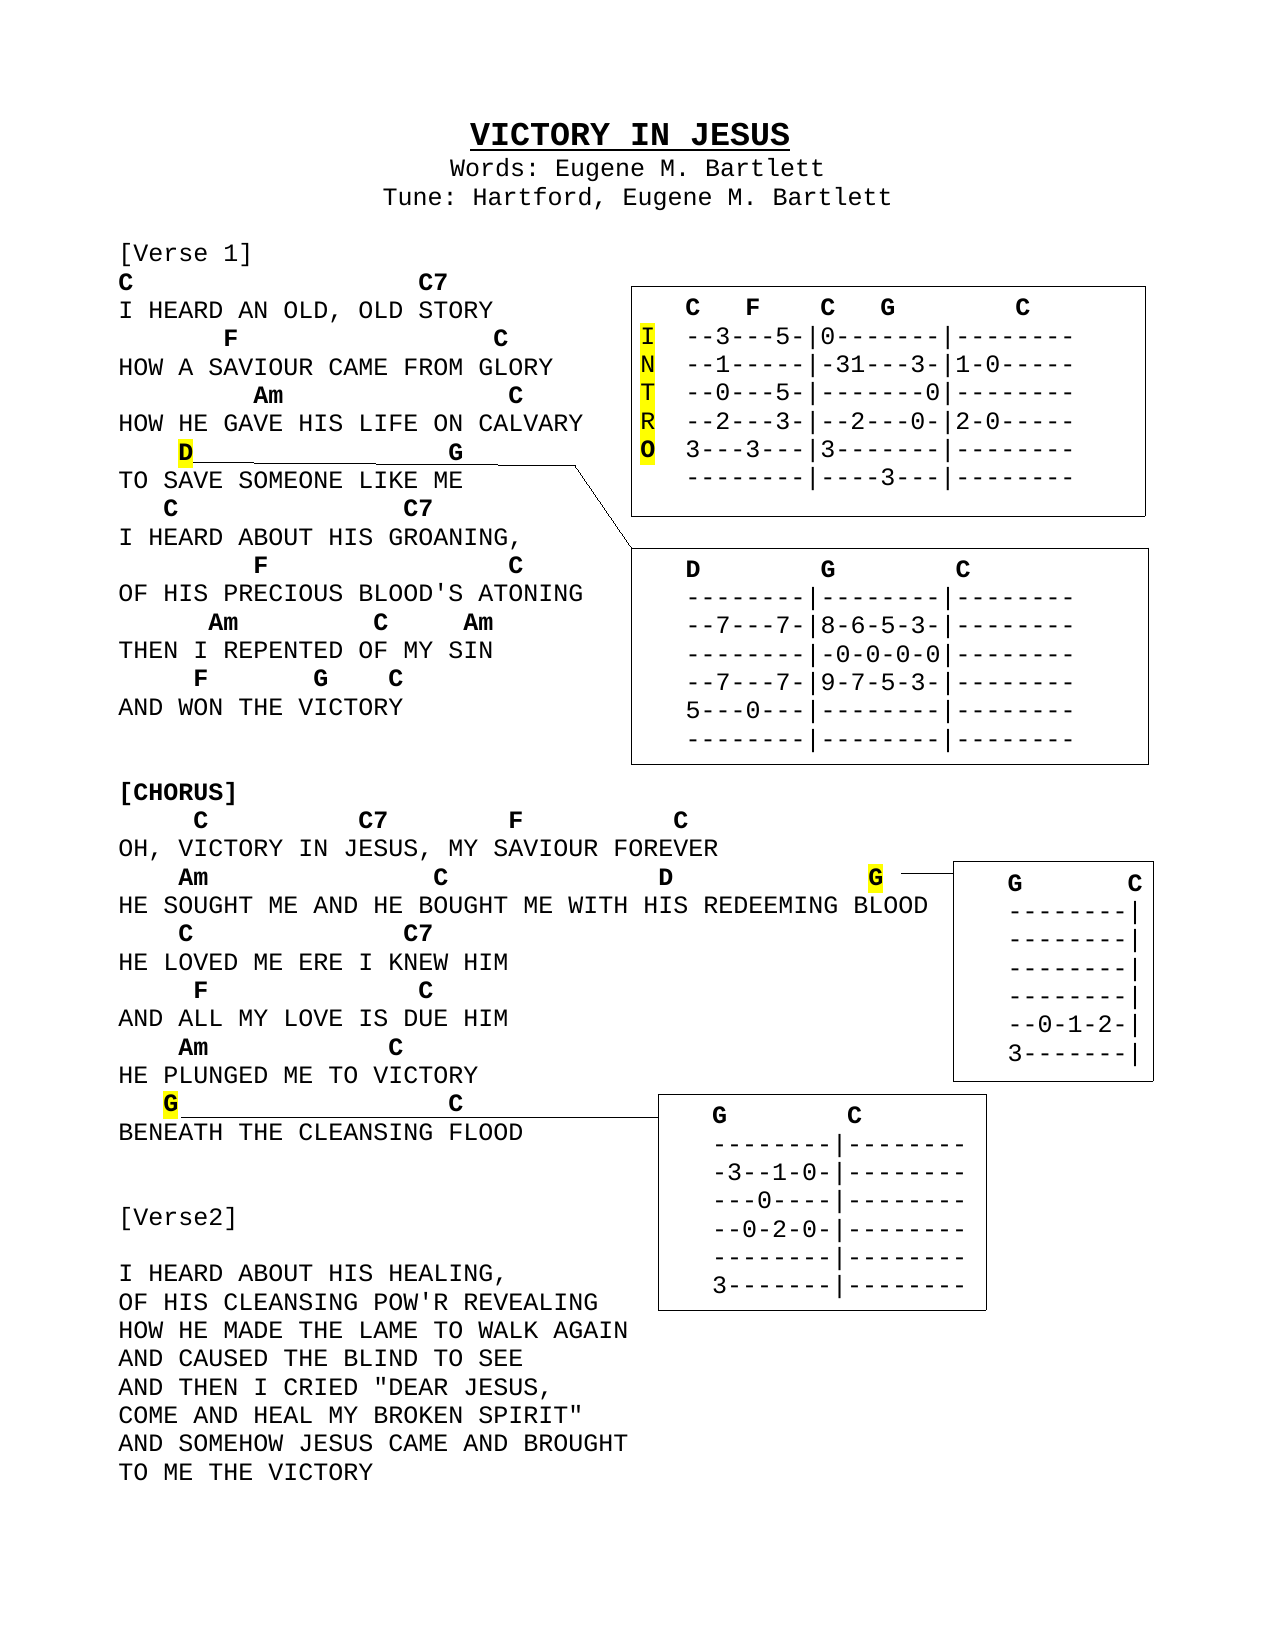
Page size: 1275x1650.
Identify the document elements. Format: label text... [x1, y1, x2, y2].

text [1146, 439, 1157, 468]
text --------|--------|-------- [640, 585, 1139, 613]
text D G C [640, 556, 1139, 585]
text G C [659, 1095, 986, 1310]
text --------|-------- [667, 1131, 977, 1160]
text OF HIS PRECIOUS BLOOD'S ATONING [118, 581, 631, 609]
text --------|-------- [667, 1245, 977, 1273]
text [Verse2] [118, 1204, 658, 1233]
text [987, 1204, 1157, 1233]
text Am C D G [118, 864, 953, 893]
text --7---7-|9-7-5-3-|-------- [640, 670, 1139, 698]
text Am C [118, 1034, 953, 1063]
text C C7 [118, 496, 1157, 524]
text F C [118, 326, 631, 354]
text AND WON THE VICTORY [118, 694, 631, 723]
text TO ME THE VICTORY [118, 1459, 1157, 1488]
text THEN I REPENTED OF MY SIN [118, 638, 631, 666]
text [954, 862, 1153, 1081]
text VICTORY IN JESUS [118, 118, 1157, 156]
text AND CAUSED THE BLIND TO SEE [118, 1346, 1157, 1374]
text HE SOUGHT ME AND HE BOUGHT ME WITH HIS REDEEMING BLOOD [118, 893, 953, 921]
text OH, VICTORY IN JESUS, MY SAVIOUR FOREVER [118, 836, 1157, 864]
text I HEARD AN OLD, OLD STORY [118, 298, 631, 326]
text --------| [962, 927, 1144, 955]
text -3--1-0-|-------- [667, 1160, 977, 1188]
text [987, 1119, 1157, 1148]
text G C [667, 1103, 977, 1131]
text F C [118, 978, 953, 1006]
text F G C [118, 666, 631, 694]
text TO SAVE SOMEONE LIKE ME [118, 468, 631, 496]
text Am C [118, 383, 631, 411]
text [1149, 609, 1157, 638]
text C C7 [118, 269, 1157, 298]
text COME AND HEAL MY BROKEN SPIRIT" [118, 1403, 1157, 1431]
text C F C G C [640, 295, 1136, 323]
text --------| [962, 983, 1144, 1012]
text ---0----|-------- [667, 1188, 977, 1216]
text 5---0---|--------|-------- [640, 698, 1139, 726]
text HOW HE MADE THE LAME TO WALK AGAIN [118, 1318, 1157, 1346]
text --7---7-|8-6-5-3-|-------- [640, 613, 1139, 641]
text I --3---5-|0-------|-------- [640, 323, 1136, 352]
text HE PLUNGED ME TO VICTORY [118, 1063, 1157, 1091]
text 3-------| [962, 1040, 1144, 1068]
text BENEATH THE CLEANSING FLOOD [118, 1119, 658, 1148]
text I HEARD ABOUT HIS HEALING, [118, 1261, 658, 1289]
text [Verse 1] [118, 241, 1157, 269]
text C C7 [118, 921, 953, 949]
text G C [118, 1091, 1157, 1119]
text O 3---3---|3-------|-------- [640, 437, 1136, 465]
text [1149, 666, 1157, 694]
text Words: Eugene M. Bartlett [118, 156, 1157, 184]
text --------| [962, 955, 1144, 983]
text Am C Am [118, 609, 631, 638]
text --------| [962, 898, 1144, 927]
text T --0---5-|-------0|-------- [640, 380, 1136, 408]
text [1146, 326, 1157, 354]
text HOW A SAVIOUR CAME FROM GLORY [118, 354, 631, 383]
text D G [118, 439, 631, 468]
text HOW HE GAVE HIS LIFE ON CALVARY [118, 411, 631, 439]
text --------|----3---|-------- [640, 465, 1136, 493]
text N --1-----|-31---3-|1-0----- [640, 352, 1136, 380]
text --0-1-2-| [962, 1012, 1144, 1040]
text HE LOVED ME ERE I KNEW HIM [118, 949, 953, 978]
text [632, 549, 1148, 764]
text Tune: Hartford, Eugene M. Bartlett [118, 184, 1157, 213]
text AND THEN I CRIED "DEAR JESUS, [118, 1374, 1157, 1403]
text R --2---3-|--2---0-|2-0----- [640, 408, 1136, 437]
text C C7 F C [118, 808, 1157, 836]
text I HEARD ABOUT HIS GROANING, [118, 524, 1157, 553]
text [1149, 553, 1157, 581]
text F C [118, 553, 631, 581]
text --------|--------|-------- [640, 726, 1139, 755]
text G C [962, 870, 1144, 898]
text AND SOMEHOW JESUS CAME AND BROUGHT [118, 1431, 1157, 1459]
text OF HIS CLEANSING POW'R REVEALING [118, 1289, 1157, 1318]
text [632, 287, 1145, 516]
text [1146, 383, 1157, 411]
text 3-------|-------- [667, 1273, 977, 1301]
text AND ALL MY LOVE IS DUE HIM [118, 1006, 953, 1034]
text --------|-0-0-0-0|-------- [640, 641, 1139, 670]
text [CHORUS] [118, 779, 1157, 808]
text --0-2-0-|-------- [667, 1216, 977, 1245]
text [987, 1261, 1157, 1289]
